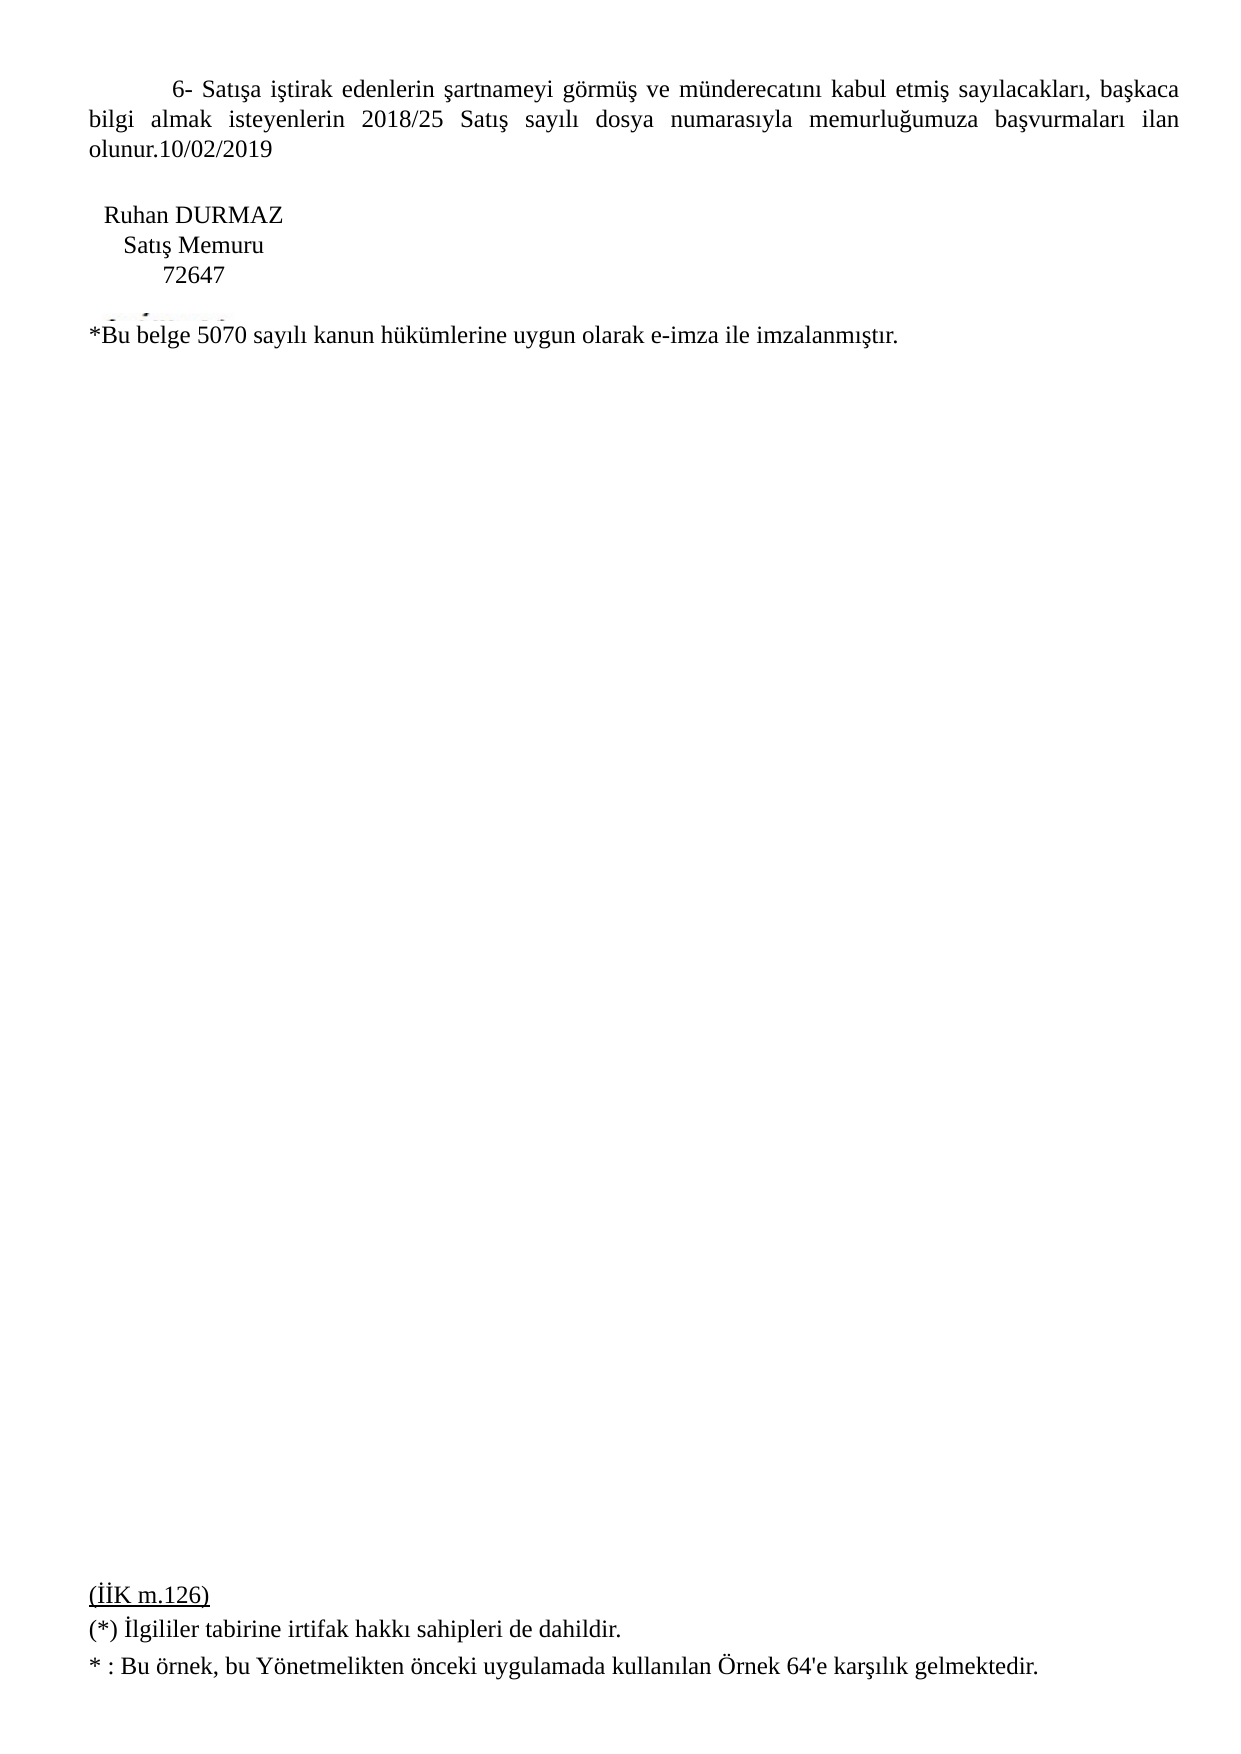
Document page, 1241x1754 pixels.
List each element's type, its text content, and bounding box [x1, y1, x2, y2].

text *Bu belge 5070 sayılı kanun hükümlerine uygun olarak e-imza ile imzalanmıştır. [88, 320, 1181, 350]
text 6- Satışa iştirak edenlerin şartnameyi görmüş ve münderecatını kabul etmiş sayılacakları, başkaca bilgi almak isteyenlerin 2018/25 Satış sayılı dosya numarasıyla memurluğumuza başvurmaları ilan olunur.10/02/2019 [88, 74, 1181, 164]
table_header Ruhan DURMAZ Satış Memuru 72647 [94, 200, 289, 320]
